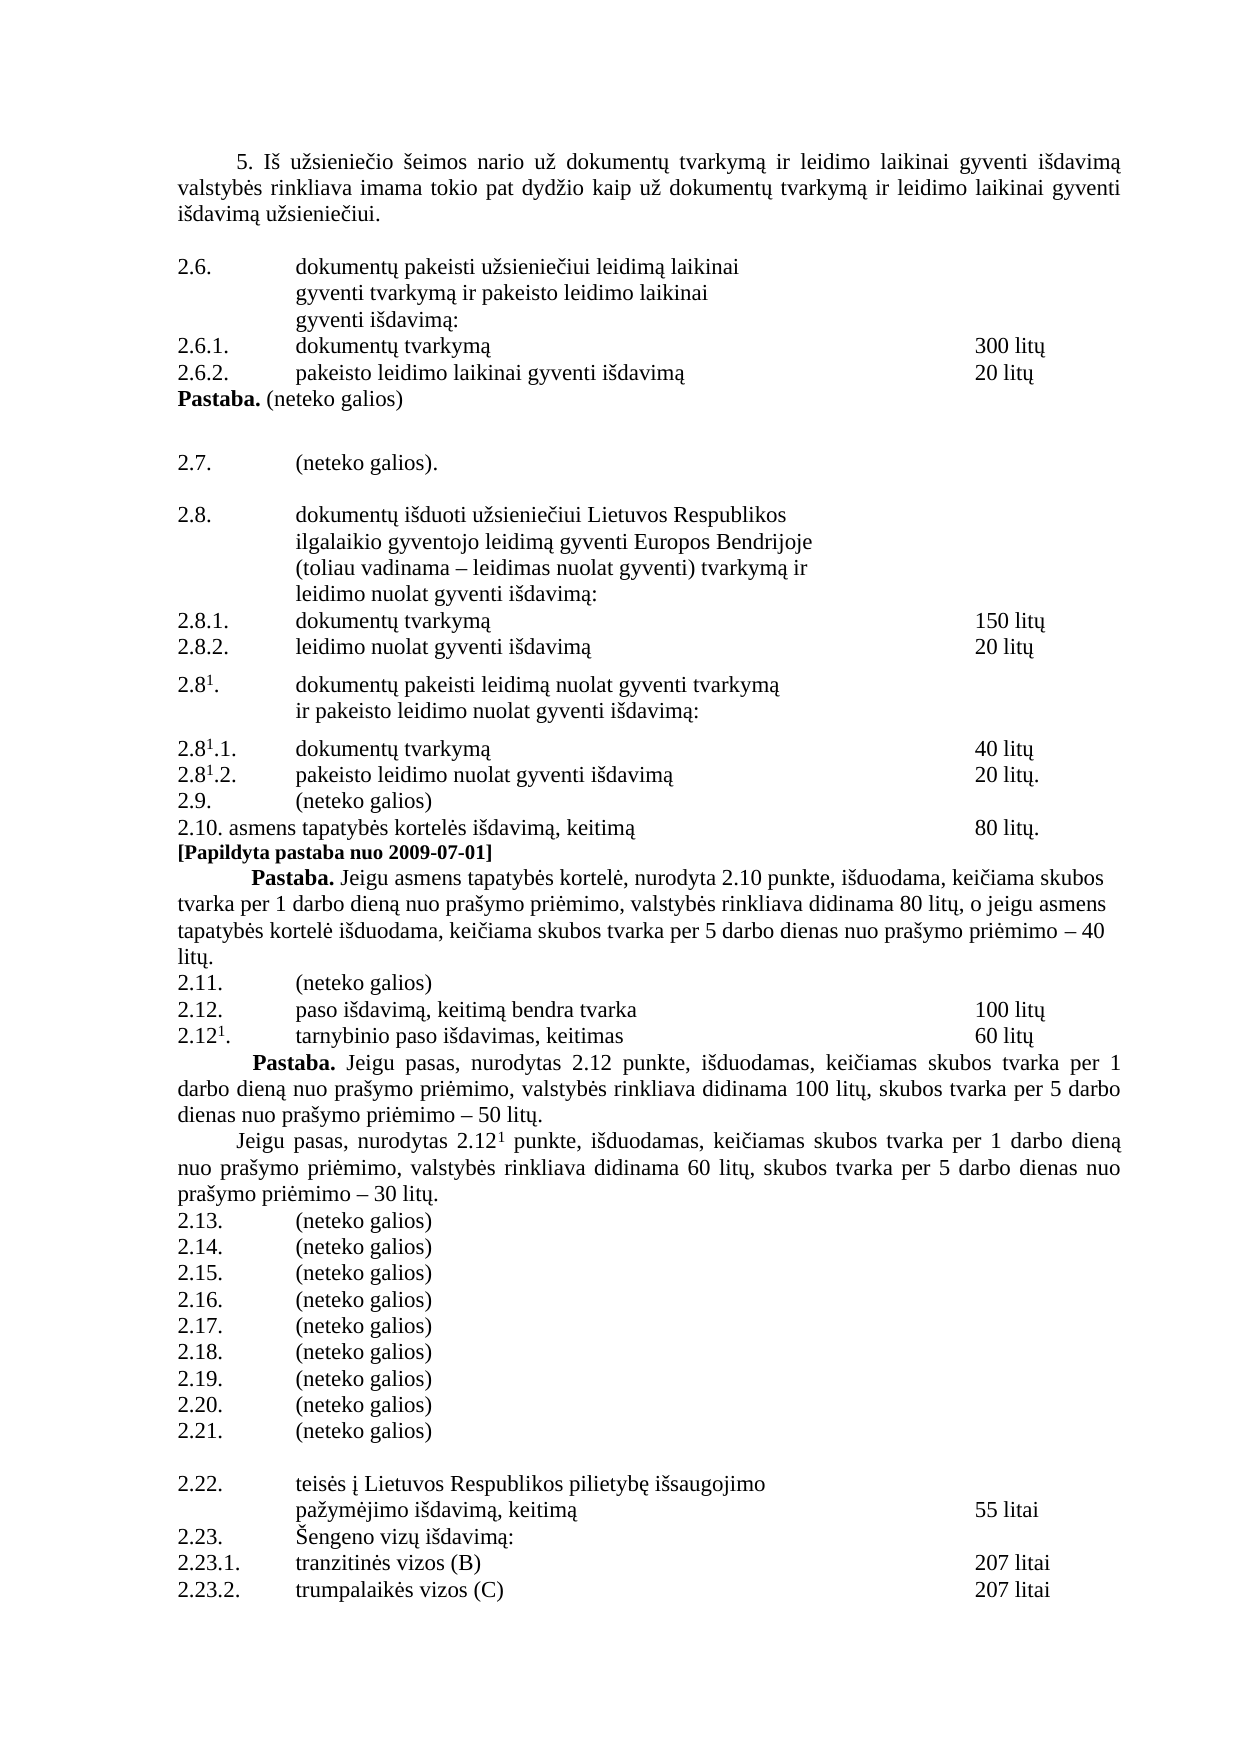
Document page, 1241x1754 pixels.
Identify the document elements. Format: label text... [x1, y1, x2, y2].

text ir pakeisto leidimo nuolat gyventi išdavimą: [177, 697, 1122, 723]
text Pastaba. Jeigu asmens tapatybės kortelė, nurodyta 2.10 punkte, išduodama, keičiama skubos tvarka per 1 darbo dieną nuo prašymo priėmimo, valstybės rinkliava didinama 80 litų, o jeigu asmens tapatybės kortelė išduodama, keičiama skubos tvarka per 5 darbo dienas nuo prašymo priėmimo – 40 litų. [177, 864, 1122, 969]
text 2.12. paso išdavimą, keitimą bendra tvarka 100 litų [177, 996, 1122, 1022]
text 2.121. tarnybinio paso išdavimas, keitimas 60 litų [177, 1022, 1122, 1048]
text 2.22. teisės į Lietuvos Respublikos pilietybę išsaugojimo pažymėjimo išdavimą, keitimą 55 litai [177, 1470, 1122, 1523]
text 2.15. (neteko galios) [177, 1259, 1122, 1286]
text 2.8.2. leidimo nuolat gyventi išdavimą 20 litų [177, 633, 1122, 659]
text 2.7. (neteko galios). [177, 449, 1122, 475]
text ilgalaikio gyventojo leidimą gyventi Europos Bendrijoje [177, 528, 1122, 554]
text 2.8. dokumentų išduoti užsieniečiui Lietuvos Respublikos [177, 501, 1122, 528]
text 2.8.1. dokumentų tvarkymą 150 litų [177, 607, 1122, 633]
text 2.6. dokumentų pakeisti užsieniečiui leidimą laikinai [177, 253, 1122, 279]
text 2.23. Šengeno vizų išdavimą: [177, 1523, 1122, 1549]
text 2.17. (neteko galios) [177, 1312, 1122, 1338]
text 2.6.1. dokumentų tvarkymą 300 litų [177, 332, 1122, 358]
text gyventi išdavimą: [177, 306, 1122, 332]
text 2.23.2. trumpalaikės vizos (C) 207 litai [177, 1576, 1122, 1602]
text leidimo nuolat gyventi išdavimą: [177, 581, 1122, 607]
text 2.19. (neteko galios) [177, 1365, 1122, 1391]
text 2.6.2. pakeisto leidimo laikinai gyventi išdavimą 20 litų [177, 358, 1122, 385]
text 2.13. (neteko galios) [177, 1207, 1122, 1233]
text 2.18. (neteko galios) [177, 1338, 1122, 1365]
text 2.14. (neteko galios) [177, 1233, 1122, 1259]
text 2.20. (neteko galios) [177, 1391, 1122, 1417]
text Pastaba. Jeigu pasas, nurodytas 2.12 punkte, išduodamas, keičiamas skubos tvarka per 1 darbo dieną nuo prašymo priėmimo, valstybės rinkliava didinama 100 litų, skubos tvarka per 5 darbo dienas nuo prašymo priėmimo – 50 litų. [177, 1048, 1122, 1128]
text 2.81. dokumentų pakeisti leidimą nuolat gyventi tvarkymą [177, 659, 1122, 697]
text 2.21. (neteko galios) [177, 1417, 1122, 1444]
text 2.16. (neteko galios) [177, 1286, 1122, 1312]
text (toliau vadinama – leidimas nuolat gyventi) tvarkymą ir [177, 554, 1122, 581]
text 5. Iš užsieniečio šeimos nario už dokumentų tvarkymą ir leidimo laikinai gyventi išdavimą valstybės rinkliava imama tokio pat dydžio kaip už dokumentų tvarkymą ir leidimo laikinai gyventi išdavimą užsieniečiui. [177, 148, 1122, 227]
text Jeigu pasas, nurodytas 2.121 punkte, išduodamas, keičiamas skubos tvarka per 1 darbo dieną nuo prašymo priėmimo, valstybės rinkliava didinama 60 litų, skubos tvarka per 5 darbo dienas nuo prašymo priėmimo – 30 litų. [177, 1128, 1122, 1207]
text 2.11. (neteko galios) [177, 969, 1122, 996]
text gyventi tvarkymą ir pakeisto leidimo laikinai [177, 279, 1122, 306]
text 2.9. (neteko galios) [177, 787, 1122, 814]
text [Papildyta pastaba nuo 2009-07-01] [177, 840, 1122, 864]
text 2.10. asmens tapatybės kortelės išdavimą, keitimą 80 litų. [177, 814, 1122, 840]
text 2.23.1. tranzitinės vizos (B) 207 litai [177, 1549, 1122, 1576]
text 2.81.2. pakeisto leidimo nuolat gyventi išdavimą 20 litų. [177, 761, 1122, 787]
text 2.81.1. dokumentų tvarkymą 40 litų [177, 723, 1122, 761]
text Pastaba. (neteko galios) [177, 385, 1122, 411]
